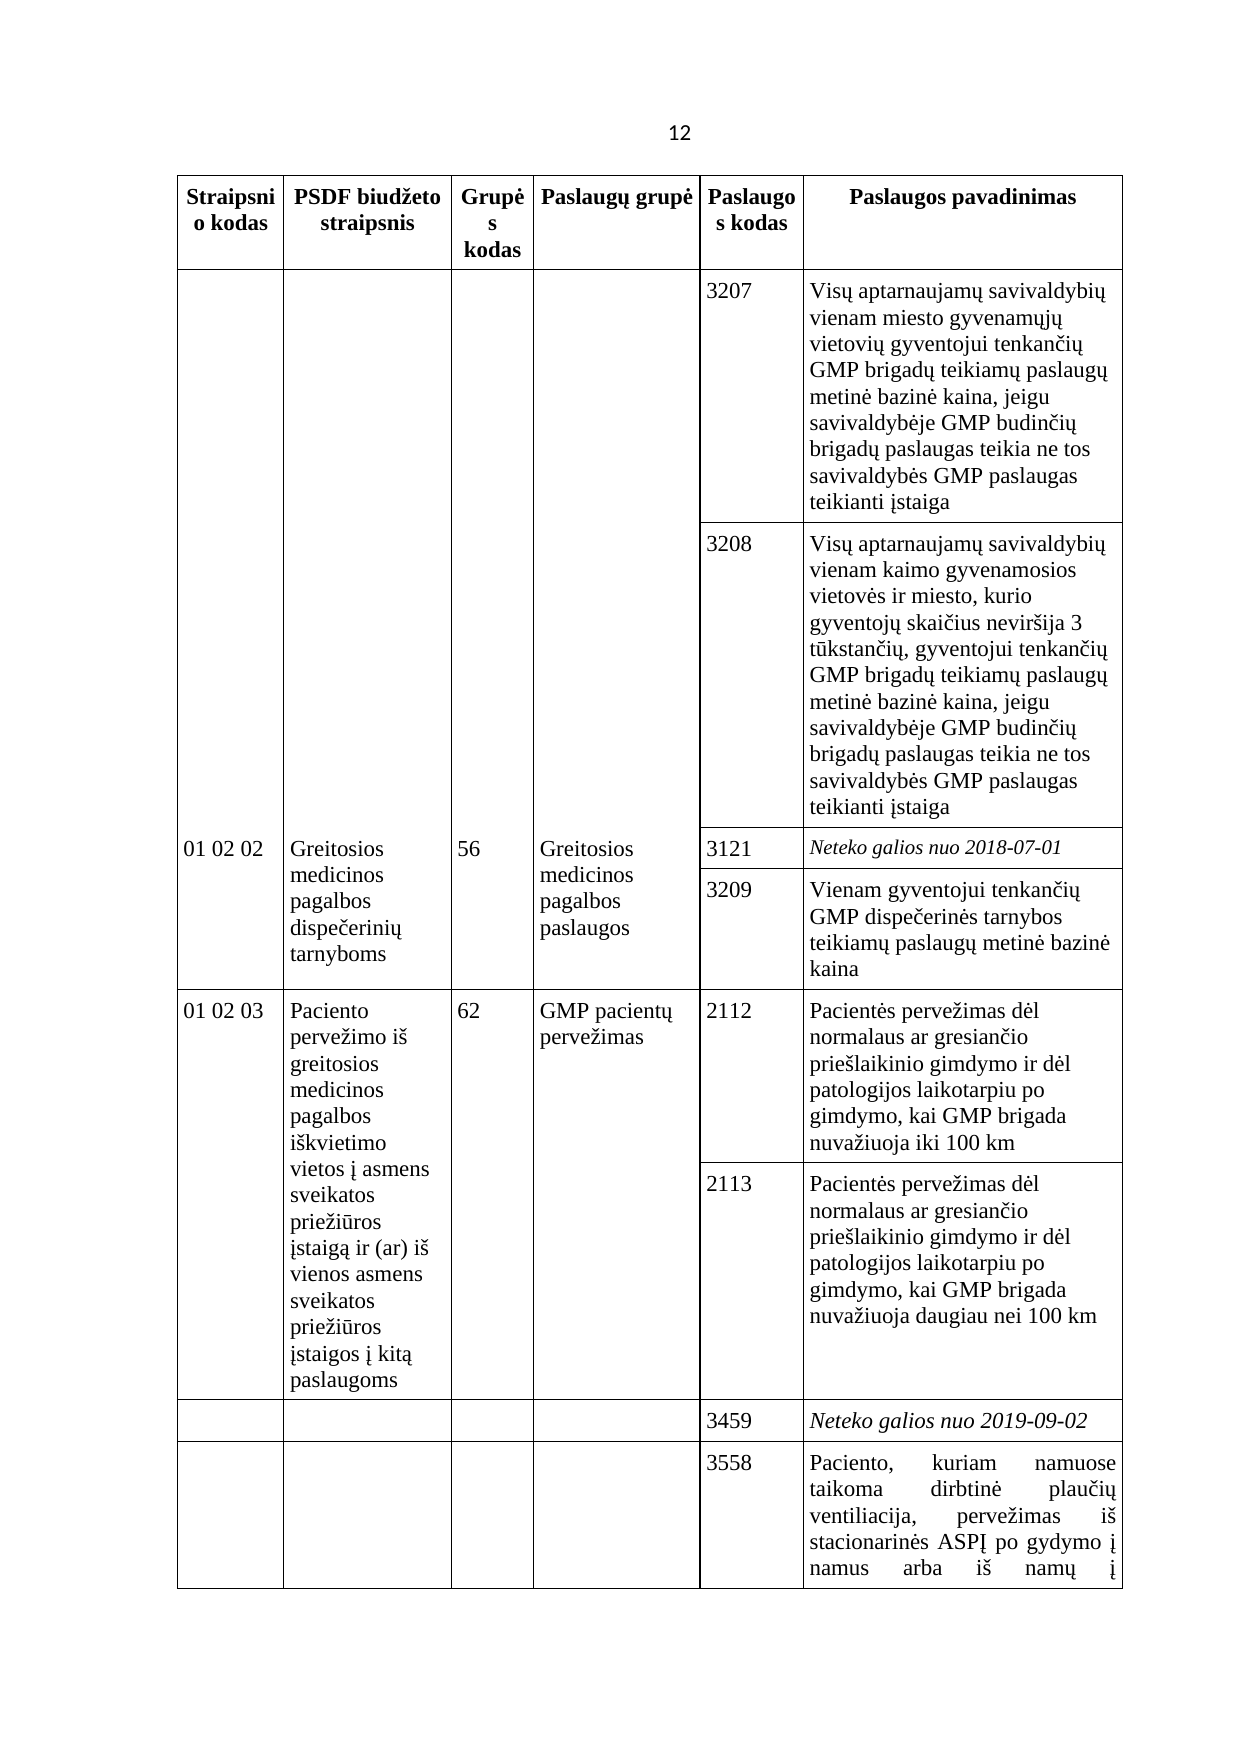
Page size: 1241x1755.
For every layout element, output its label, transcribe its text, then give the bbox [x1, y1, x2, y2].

table_cell 3209 [701, 869, 803, 989]
table_cell Neteko galios nuo 2018-07-01 [804, 828, 1122, 868]
table_cell 3558 [701, 1442, 803, 1588]
table_cell 01 02 02 [178, 827, 283, 989]
table_cell 01 02 03 [178, 990, 283, 1162]
table_cell [284, 270, 451, 827]
table_cell [178, 1162, 283, 1399]
table_cell [452, 1162, 533, 1399]
table_cell Paciento, kuriam namuose taikoma dirbtinė plaučių ventiliacija, pervežimas iš stacionarinės ASPĮ po gydymo į namus arba iš namų į [804, 1442, 1122, 1588]
table_cell Neteko galios nuo 2019-09-02 [804, 1400, 1122, 1441]
table_header Paslaugų grupė [534, 176, 699, 269]
table_cell 3459 [701, 1400, 803, 1441]
table_cell [284, 1442, 451, 1588]
table_cell 2113 [701, 1163, 803, 1399]
table_cell [452, 1400, 533, 1441]
table_cell [534, 1442, 699, 1588]
table_cell Paciento pervežimo iš greitosios medicinos pagalbos iškvietimo vietos į asmens sveikatos priežiūros įstaigą ir (ar) iš vienos asmens sveikatos priežiūros įstaigos į kitą paslaugoms [284, 990, 451, 1399]
table_header Paslaugos pavadinimas [804, 176, 1122, 269]
table_cell [534, 270, 699, 827]
table_cell Greitosios medicinos pagalbos dispečerinių tarnyboms [284, 827, 451, 989]
table_cell Vienam gyventojui tenkančių GMP dispečerinės tarnybos teikiamų paslaugų metinė bazinė kaina [804, 869, 1122, 989]
table_cell [178, 1400, 283, 1441]
table_header Paslaugos kodas [701, 176, 803, 269]
table_cell [452, 270, 533, 827]
table_cell Greitosios medicinos pagalbos paslaugos [534, 827, 699, 989]
table_cell [178, 270, 283, 827]
table_cell [178, 1442, 283, 1588]
table_cell [284, 1400, 451, 1441]
table_cell 56 [452, 827, 533, 989]
table_cell 62 [452, 990, 533, 1162]
table_cell GMP pacientų pervežimas [534, 990, 699, 1162]
table_header Grupės kodas [452, 176, 533, 269]
table_cell 2112 [701, 990, 803, 1162]
table_cell 3208 [701, 523, 803, 827]
table_cell 3207 [701, 270, 803, 522]
table_cell [452, 1442, 533, 1588]
table_cell Visų aptarnaujamų savivaldybių vienam miesto gyvenamųjų vietovių gyventojui tenkančių GMP brigadų teikiamų paslaugų metinė bazinė kaina, jeigu savivaldybėje GMP budinčių brigadų paslaugas teikia ne tos savivaldybės GMP paslaugas teikianti įstaiga [804, 270, 1122, 522]
table_cell 3121 [701, 828, 803, 868]
table_header PSDF biudžeto straipsnis [284, 176, 451, 269]
table_header Straipsnio kodas [178, 176, 283, 269]
table_cell [534, 1400, 699, 1441]
table_cell Visų aptarnaujamų savivaldybių vienam kaimo gyvenamosios vietovės ir miesto, kurio gyventojų skaičius neviršija 3 tūkstančių, gyventojui tenkančių GMP brigadų teikiamų paslaugų metinė bazinė kaina, jeigu savivaldybėje GMP budinčių brigadų paslaugas teikia ne tos savivaldybės GMP paslaugas teikianti įstaiga [804, 523, 1122, 827]
table_cell Pacientės pervežimas dėl normalaus ar gresiančio priešlaikinio gimdymo ir dėl patologijos laikotarpiu po gimdymo, kai GMP brigada nuvažiuoja iki 100 km [804, 990, 1122, 1162]
table_cell [534, 1162, 699, 1399]
table_cell Pacientės pervežimas dėl normalaus ar gresiančio priešlaikinio gimdymo ir dėl patologijos laikotarpiu po gimdymo, kai GMP brigada nuvažiuoja daugiau nei 100 km [804, 1163, 1122, 1399]
